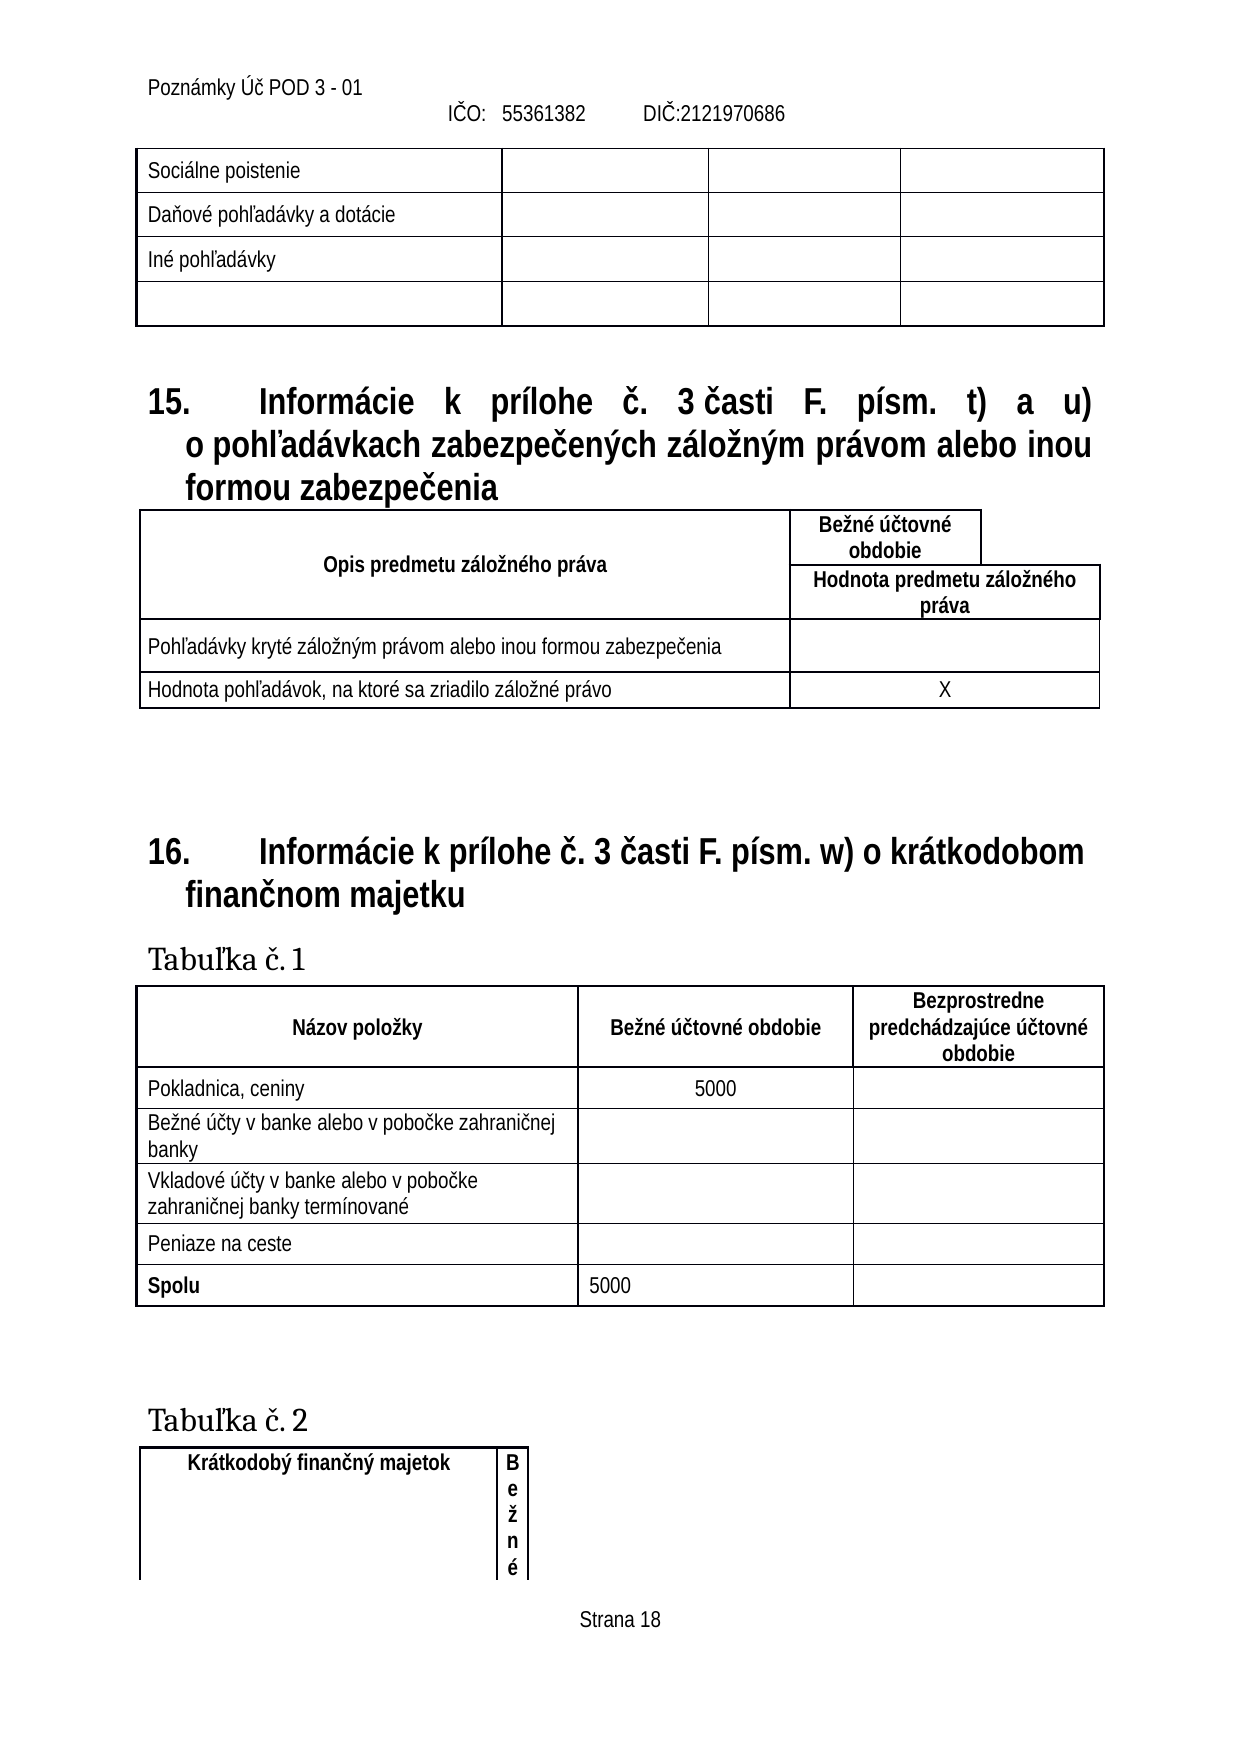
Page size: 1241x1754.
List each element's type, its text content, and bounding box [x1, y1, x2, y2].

title Informácie k prílohe č. 3 časti F. písm. t) a u) o pohľadávkach zabezpečených záložným právom alebo inou formou zabezpečenia [148, 379, 1092, 509]
table_cell Pokladnica, ceniny [138, 1068, 577, 1108]
table_cell [854, 1164, 1103, 1222]
table_header Bežné [498, 1449, 527, 1580]
table_cell Sociálne poistenie [138, 149, 501, 192]
table_header [529, 1446, 682, 1580]
table_cell Vkladové účty v banke alebo v pobočke zahraničnej banky termínované [138, 1164, 577, 1222]
table_cell [854, 1265, 1103, 1305]
table_cell [138, 282, 501, 325]
table_cell [503, 193, 708, 236]
table_header [682, 1446, 828, 1580]
table_cell [579, 1164, 853, 1222]
title Informácie k prílohe č. 3 časti F. písm. w) o krátkodobom finančnom majetku [148, 829, 1092, 916]
table_cell [791, 620, 1099, 671]
table_cell Daňové pohľadávky a dotácie [138, 193, 501, 236]
table_cell [579, 1109, 853, 1162]
table_header Bezprostredne predchádzajúce účtovné obdobie [854, 987, 1103, 1066]
table_cell [503, 282, 708, 325]
table_cell Pohľadávky kryté záložným právom alebo inou formou zabezpečenia [141, 620, 789, 671]
table_cell Hodnota pohľadávok, na ktoré sa zriadilo záložné právo [141, 673, 789, 707]
table_cell [579, 1224, 853, 1264]
table_header Bežné účtovné obdobie [791, 511, 980, 563]
table_cell [503, 237, 708, 281]
table_cell [901, 237, 1103, 281]
table_cell [901, 282, 1103, 325]
table_cell X [791, 673, 1099, 707]
subtitle Tabuľka č. 2 [148, 1402, 1092, 1440]
table_cell 5000 [579, 1265, 853, 1305]
table_header Názov položky [138, 987, 577, 1066]
table_cell Hodnota predmetu záložného práva [791, 566, 1099, 618]
table_header Opis predmetu záložného práva [141, 511, 789, 618]
table_cell [503, 149, 708, 192]
table_header [828, 1446, 946, 1580]
subtitle Tabuľka č. 1 [148, 941, 1092, 979]
table_cell Bežné účty v banke alebo v pobočke zahraničnej banky [138, 1109, 577, 1162]
table_header Krátkodobý finančný majetok [141, 1449, 496, 1580]
table_header Bežné účtovné obdobie [579, 987, 852, 1066]
table_cell [709, 193, 900, 236]
table_cell [854, 1224, 1103, 1264]
table_cell [709, 237, 900, 281]
table_cell [901, 193, 1103, 236]
table_cell Spolu [138, 1265, 577, 1305]
table_cell [901, 149, 1103, 192]
table_cell Iné pohľadávky [138, 237, 501, 281]
table_header [946, 1446, 1100, 1580]
table_cell Peniaze na ceste [138, 1224, 577, 1264]
table_header [982, 509, 1100, 563]
table_cell [854, 1068, 1103, 1108]
table_cell [709, 282, 900, 325]
table_cell [854, 1109, 1103, 1162]
table_cell [709, 149, 900, 192]
table_cell 5000 [579, 1068, 853, 1108]
